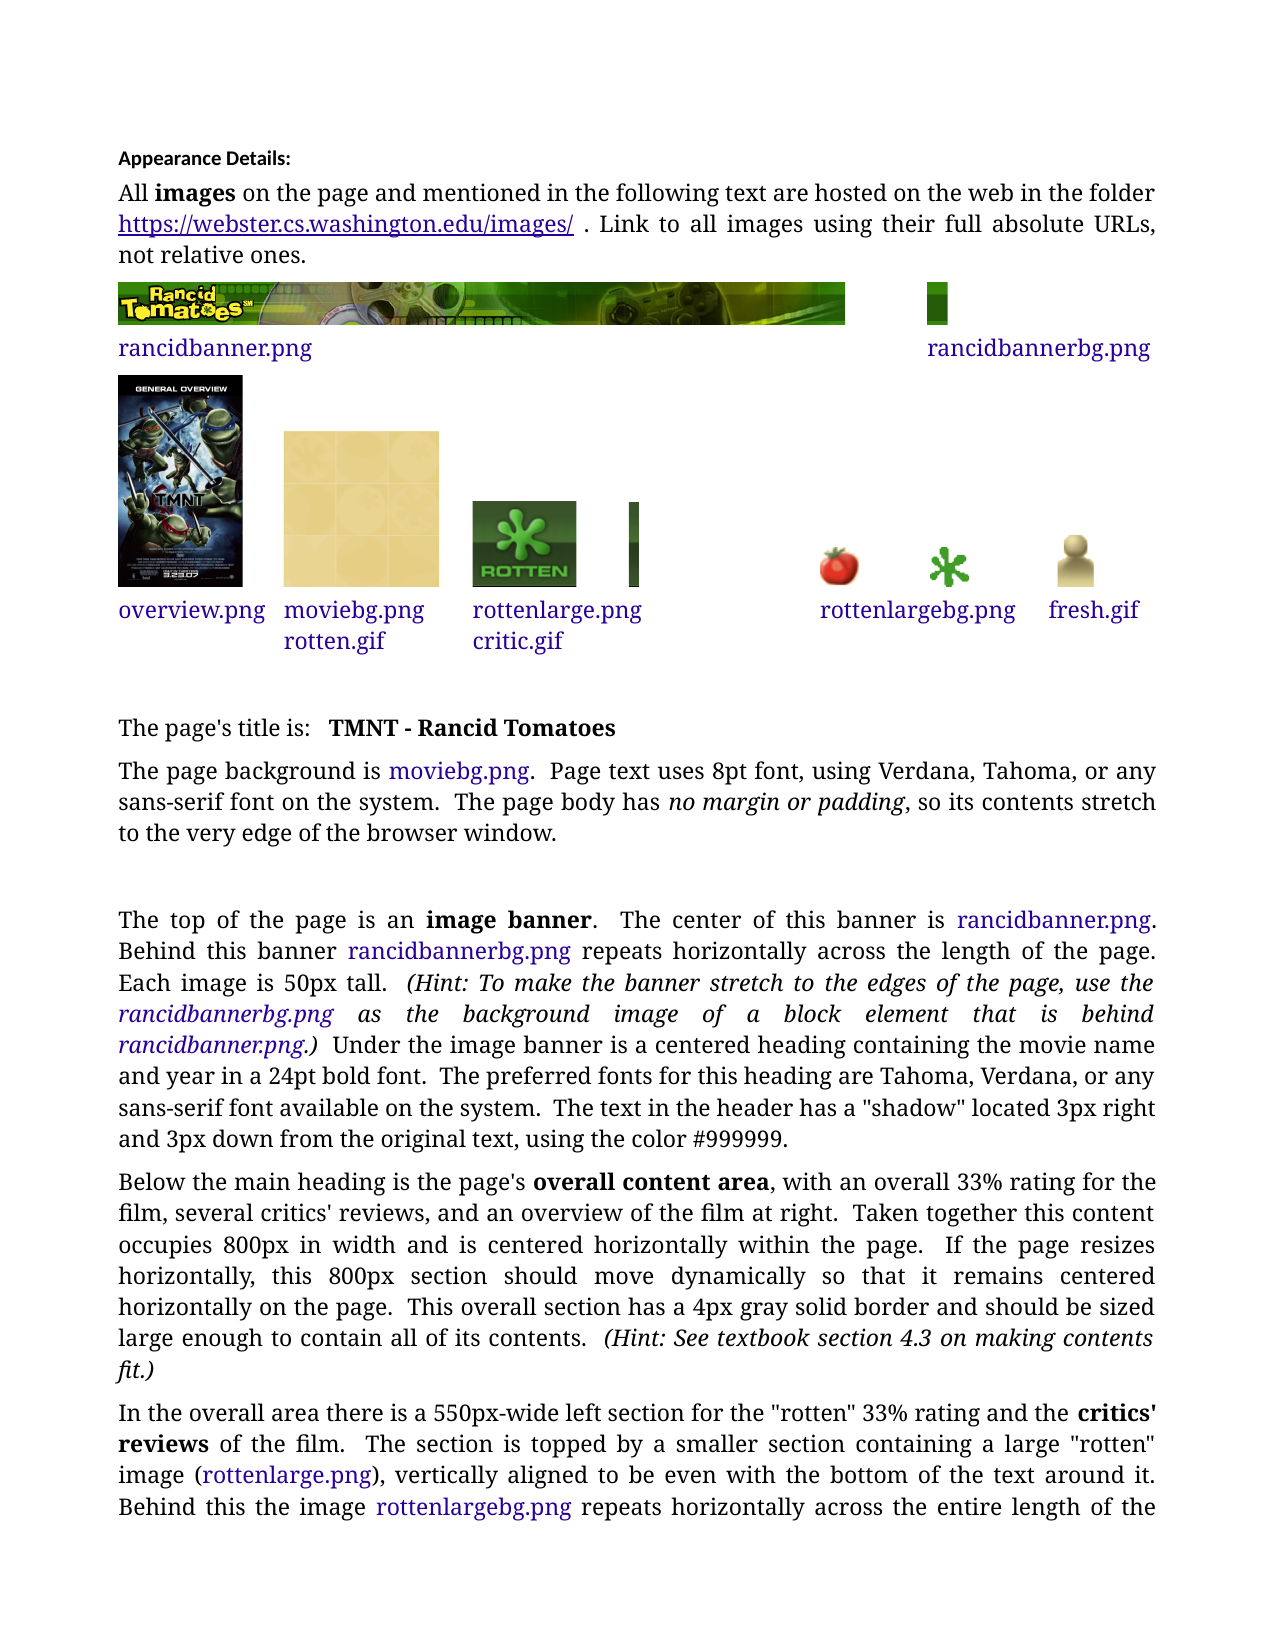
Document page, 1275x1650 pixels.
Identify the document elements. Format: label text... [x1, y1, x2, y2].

text In the overall area there is a 550px-wide left section for the "rotten" 33% rating and the critics' reviews of the film. The section is topped by a smaller section containing a large "rotten" image (rottenlarge.png), vertically aligned to be even with the bottom of the text around it. Behind this the image rottenlargebg.png repeats horizontally across the entire length of the [118, 1397, 1157, 1522]
picture [927, 282, 948, 325]
text All images on the page and mentioned in the following text are hosted on the web in the folder https://webster.cs.washington.edu/images/ . Link to all images using their full absolute URLs, not relative ones. [118, 177, 1157, 270]
text The top of the page is an image banner. The center of this banner is rancidbanner.png. Behind this banner rancidbannerbg.png repeats horizontally across the length of the page. Each image is 50px tall. (Hint: To make the banner stretch to the edges of the page, use the rancidbannerbg.png as the background image of a block element that is behind rancidbanner.png.) Under the image banner is a centered heading containing the movie name and year in a 24pt bold font. The preferred fonts for this heading are Tahoma, Verdana, or any sans-serif font available on the system. The text in the header has a "shadow" located 3px right and 3px down from the original text, using the color #999999. [118, 904, 1157, 1154]
picture [1048, 535, 1103, 587]
text The page background is moviebg.png. Page text uses 8pt font, using Verdana, Tahoma, or any sans-serif font on the system. The page body has no margin or padding, so its contents stretch to the very edge of the browser window. [118, 755, 1157, 849]
subtitle Appearance Details: [118, 145, 1157, 171]
text overview.png moviebg.png rottenlarge.png rottenlargebg.png fresh.gif rotten.gif critic.gif [118, 375, 1157, 656]
text The page's title is: TMNT - Rancid Tomatoes [118, 712, 1157, 743]
picture [283, 431, 440, 587]
picture [819, 547, 859, 587]
picture [472, 501, 577, 587]
text Below the main heading is the page's overall content area, with an overall 33% rating for the film, several critics' reviews, and an overview of the film at right. Taken together this content occupies 800px in width and is centered horizontally within the page. If the page resizes horizontally, this 800px section should move dynamically so that it remains centered horizontally on the page. This overall section has a 4px gray solid border and should be sized large enough to contain all of its contents. (Hint: See textbook section 4.3 on making contents fit.) [118, 1166, 1157, 1385]
picture [118, 375, 243, 587]
picture [628, 502, 639, 587]
picture [930, 547, 969, 587]
text rancidbanner.png rancidbannerbg.png [118, 282, 1157, 363]
picture [118, 282, 846, 325]
